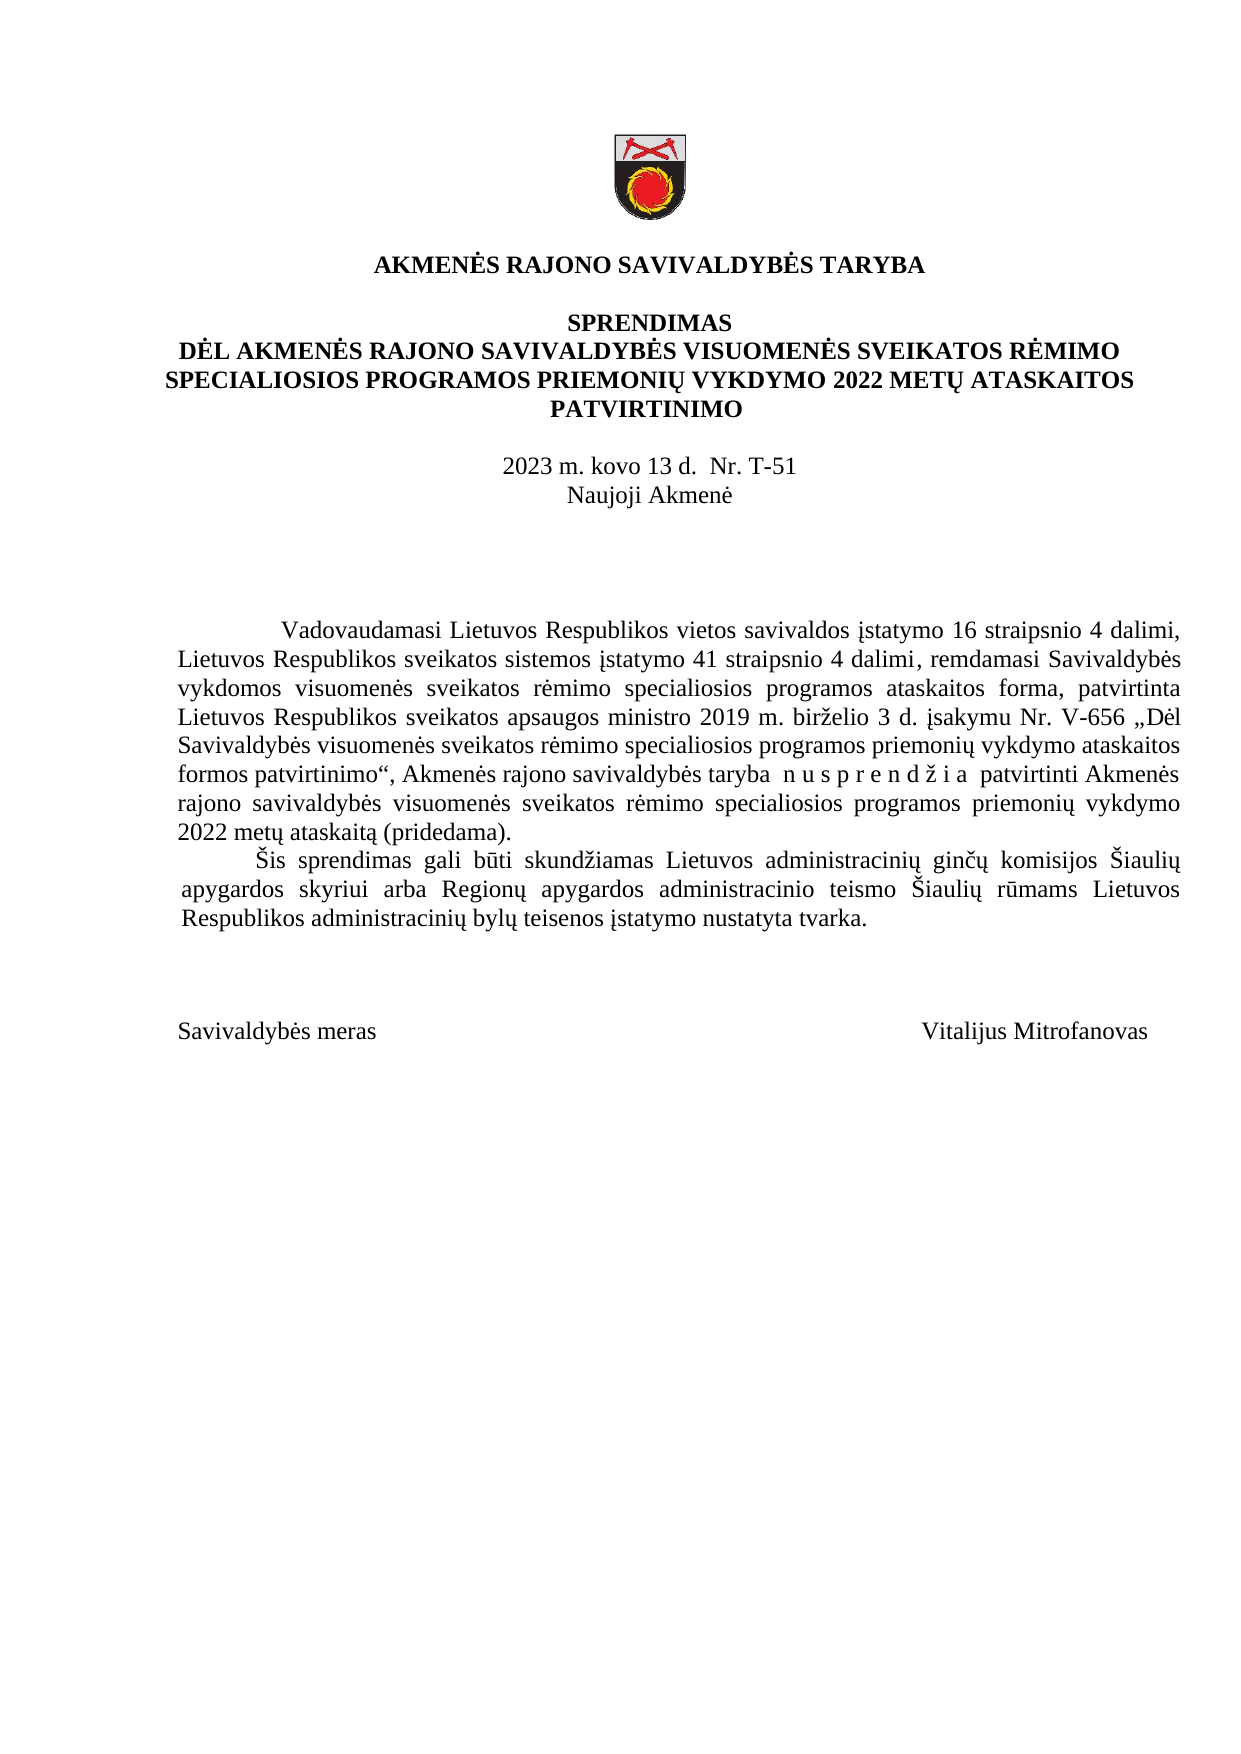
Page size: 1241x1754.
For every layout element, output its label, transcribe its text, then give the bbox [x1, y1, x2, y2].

table_cell [148, 595, 1152, 615]
table_header AKMENĖS RAJONO SAVIVALDYBĖS TARYBA SPRENDIMAS DĖL AKMENĖS RAJONO SAVIVALDYBĖS VISUOMENĖS SVEIKATOS RĖMIMO SPECIALIOSIOS PROGRAMOS PRIEMONIŲ VYKDYMO 2022 METŲ ATASKAITOS PATVIRTINIMO 2023 m. kovo 13 d. Nr. T-51 Naujoji Akmenė [148, 132, 1152, 595]
text Šis sprendimas gali būti skundžiamas Lietuvos administracinių ginčų komisijos Šiaulių apygardos skyriui arba Regionų apygardos administracinio teismo Šiaulių rūmams Lietuvos Respublikos administracinių bylų teisenos įstatymo nustatyta tvarka. [181, 845, 1181, 932]
text Vadovaudamasi Lietuvos Respublikos vietos savivaldos įstatymo 16 straipsnio 4 dalimi, Lietuvos Respublikos sveikatos sistemos įstatymo 41 straipsnio 4 dalimi, remdamasi Savivaldybės vykdomos visuomenės sveikatos rėmimo specialiosios programos ataskaitos forma, patvirtinta Lietuvos Respublikos sveikatos apsaugos ministro 2019 m. birželio 3 d. įsakymu Nr. V-656 „Dėl Savivaldybės visuomenės sveikatos rėmimo specialiosios programos priemonių vykdymo ataskaitos formos patvirtinimo“, Akmenės rajono savivaldybės taryba n u s p r e n d ž i a patvirtinti Akmenės rajono savivaldybės visuomenės sveikatos rėmimo specialiosios programos priemonių vykdymo 2022 metų ataskaitą (pridedama). [177, 615, 1181, 845]
text Savivaldybės meras Vitalijus Mitrofanovas [177, 1016, 1181, 1073]
